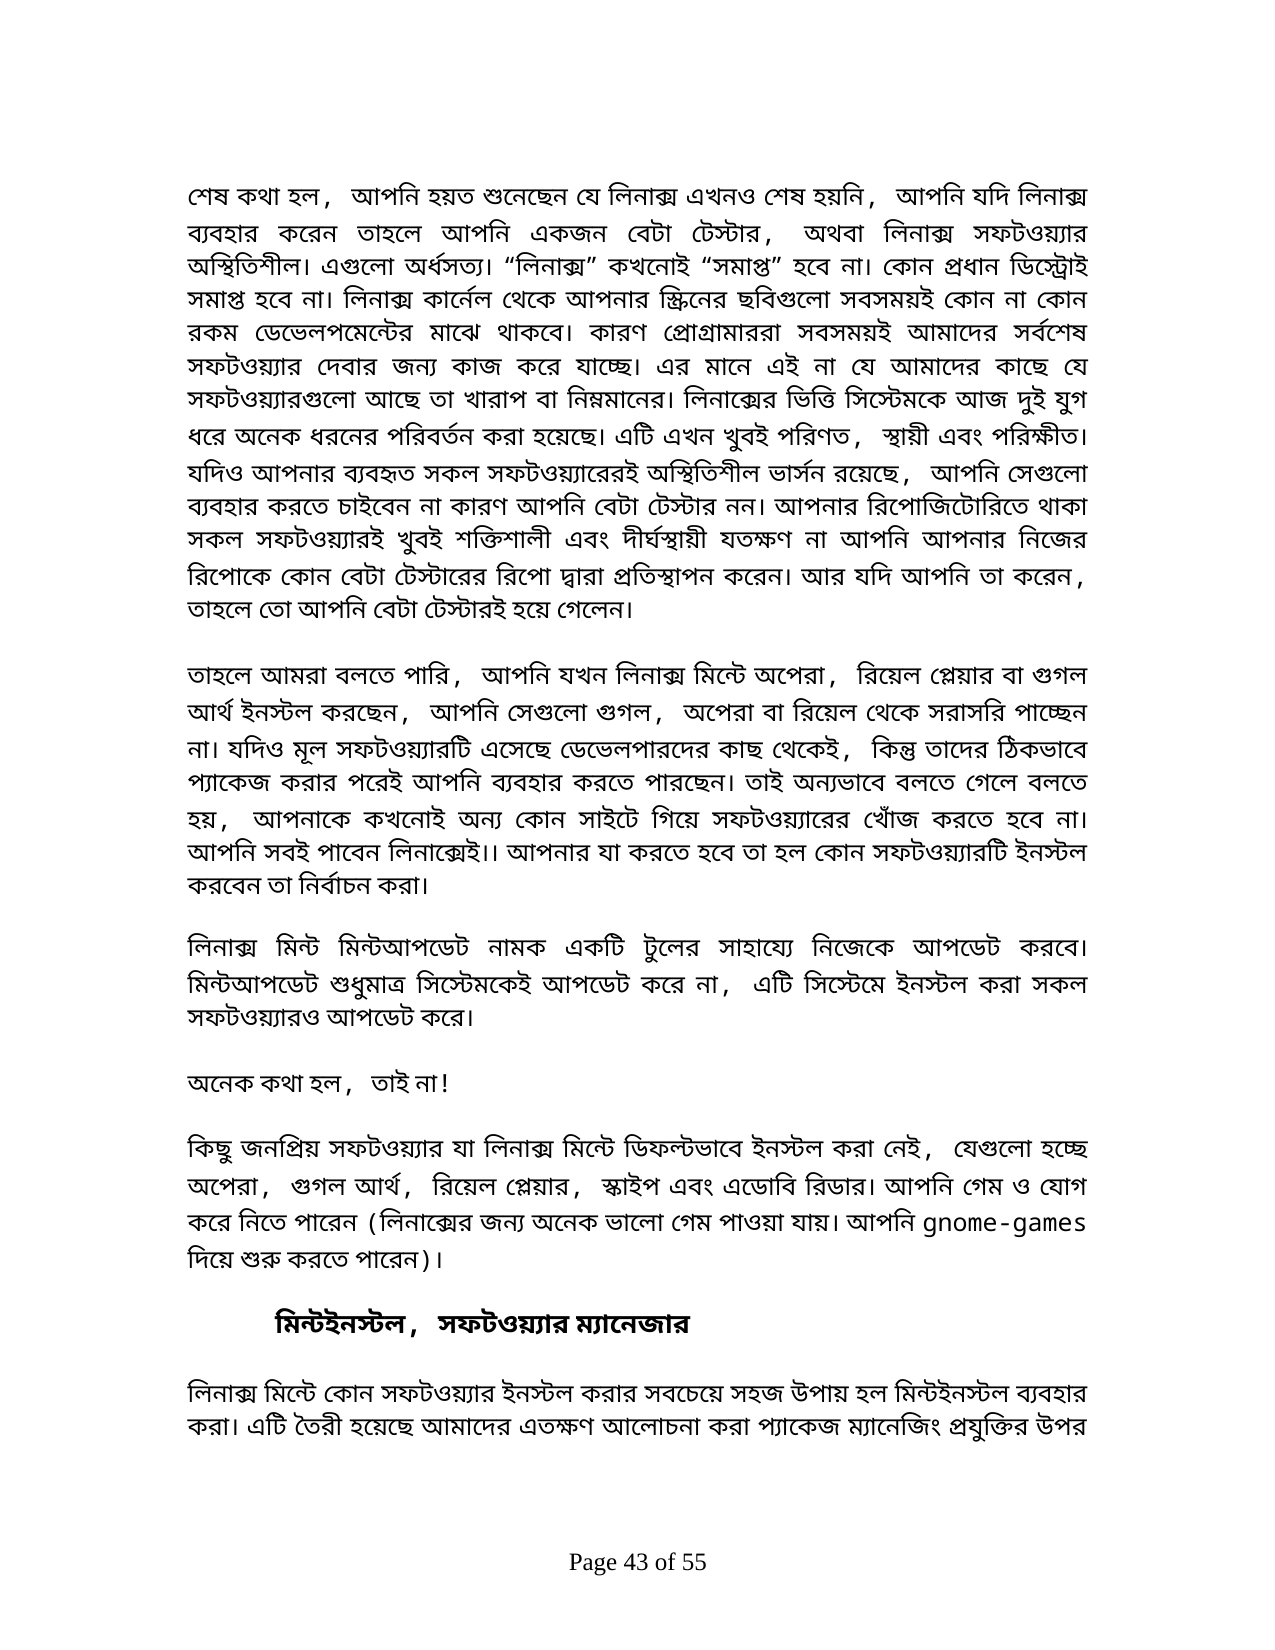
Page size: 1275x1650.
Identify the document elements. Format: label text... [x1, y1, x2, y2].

text তাহলে আমরা বলতে পারি, আপনি যখন লিনাক্স মিন্টে অপেরা, রিয়েল প্লেয়ার বা গুগল আর্থ ইনস্টল করছেন, আপনি সেগুলো গুগল, অপেরা বা রিয়েল থেকে সরাসরি পাচ্ছেন না। যদিও মূল সফটওয়্যারটি এসেছে ডেভেলপারদের কাছ থেকেই, কিন্তু তাদের ঠিকভাবে প্যাকেজ করার পরেই আপনি ব্যবহার করতে পারছেন। তাই অন্যভাবে বলতে গেলে বলতে হয়, আপনাকে কখনোই অন্য কোন সাইটে গিয়ে সফটওয়্যারের খোঁজ করতে হবে না। আপনি সবই পাবেন লিনাক্সেই।। আপনার যা করতে হবে তা হল কোন সফটওয়্যারটি ইনস্টল করবেন তা নির্বাচন করা। [187, 657, 1087, 905]
text শেষ কথা হল, আপনি হয়ত শুনেছেন যে লিনাক্স এখনও শেষ হয়নি, আপনি যদি লিনাক্স ব্যবহার করেন তাহলে আপনি একজন বেটা টেস্টার, অথবা লিনাক্স সফটওয়্যার অস্থিতিশীল। এগুলো অর্ধসত্য। “লিনাক্স” কখনোই “সমাপ্ত” হবে না। কোন প্রধান ডিস্ট্রোই সমাপ্ত হবে না। লিনাক্স কার্নেল থেকে আপনার স্ক্রিনের ছবিগুলো সবসময়ই কোন না কোন রকম ডেভেলপমেন্টের মাঝে থাকবে। কারণ প্রোগ্রামাররা সবসময়ই আমাদের সর্বশেষ সফটওয়্যার দেবার জন্য কাজ করে যাচ্ছে। এর মানে এই না যে আমাদের কাছে যে সফটওয়্যারগুলো আছে তা খারাপ বা নিম্নমানের। লিনাক্সের ভিত্তি সিস্টেমকে আজ দুই যুগ ধরে অনেক ধরনের পরিবর্তন করা হয়েছে। এটি এখন খুবই পরিণত, স্থায়ী এবং পরিক্ষীত। যদিও আপনার ব্যবহৃত সকল সফটওয়্যারেরই অস্থিতিশীল ভার্সন রয়েছে, আপনি সেগুলো ব্যবহার করতে চাইবেন না কারণ আপনি বেটা টেস্টার নন। আপনার রিপোজিটোরিতে থাকা সকল সফটওয়্যারই খুবই শক্তিশালী এবং দীর্ঘস্থায়ী যতক্ষণ না আপনি আপনার নিজের রিপোকে কোন বেটা টেস্টারের রিপো দ্বারা প্রতিস্থাপন করেন। আর যদি আপনি তা করেন, তাহলে তো আপনি বেটা টেস্টারই হয়ে গেলেন। [187, 179, 1087, 629]
text অনেক কথা হল, তাই না! [187, 1065, 1087, 1102]
text লিনাক্স মিন্টে কোন সফটওয়্যার ইনস্টল করার সবচেয়ে সহজ উপায় হল মিন্টইনস্টল ব্যবহার করা। এটি তৈরী হয়েছে আমাদের এতক্ষণ আলোচনা করা প্যাকেজ ম্যানেজিং প্রযুক্তির উপর [187, 1379, 1087, 1445]
subtitle মিন্টইনস্টল, সফটওয়্যার ম্যানেজার [187, 1304, 1087, 1344]
text লিনাক্স মিন্ট মিন্টআপডেট নামক একটি টুলের সাহায্যে নিজেকে আপডেট করবে। মিন্টআপডেট শুধুমাত্র সিস্টেমকেই আপডেট করে না, এটি সিস্টেমে ইনস্টল করা সকল সফটওয়্যারও আপডেট করে। [187, 933, 1087, 1037]
